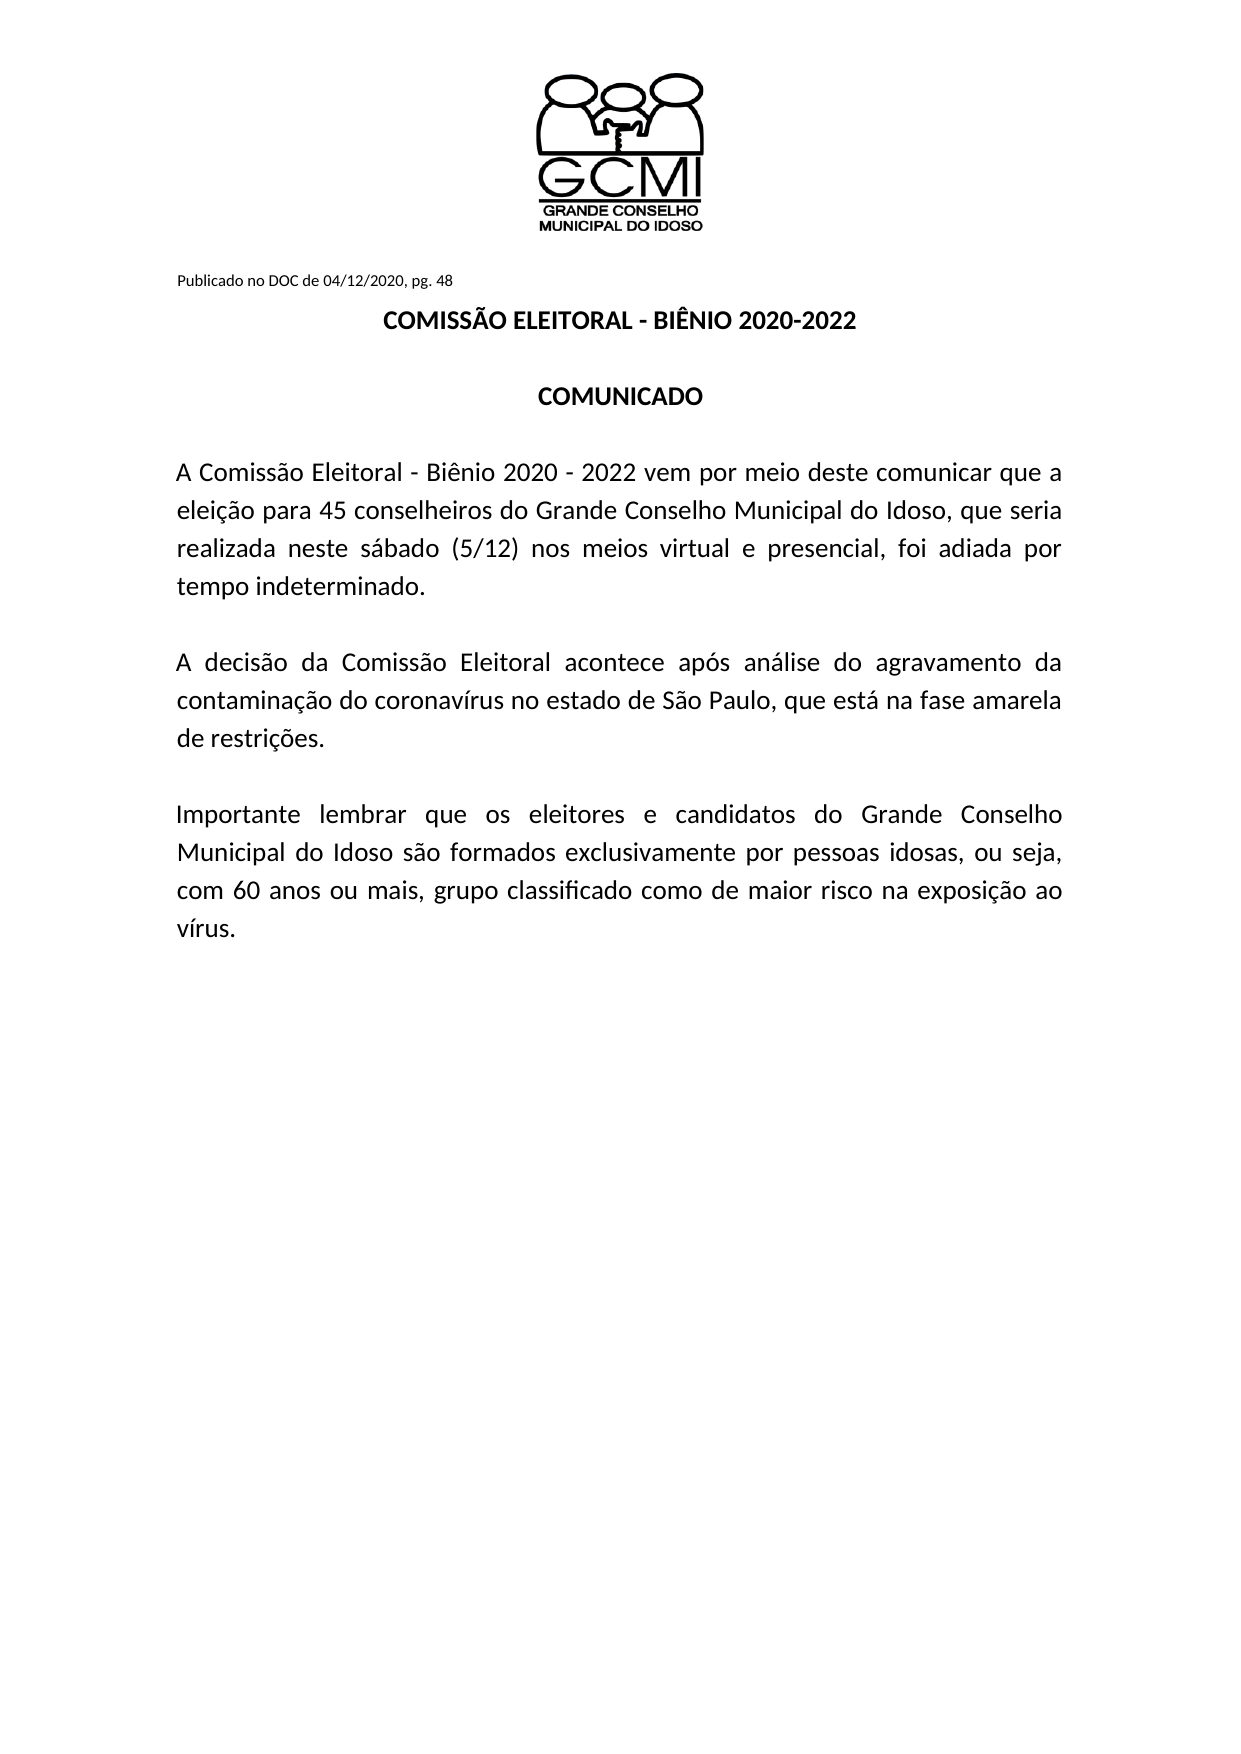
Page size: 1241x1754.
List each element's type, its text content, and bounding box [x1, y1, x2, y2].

text Importante lembrar que os eleitores e candidatos do Grande Conselho Municipal do Idoso são formados exclusivamente por pessoas idosas, ou seja, com 60 anos ou mais, grupo classificado como de maior risco na exposição ao vírus. [176, 797, 1064, 944]
text Publicado no DOC de 04/12/2020, pg. 48 [177, 270, 1063, 290]
text A Comissão Eleitoral - Biênio 2020 - 2022 vem por meio deste comunicar que a eleição para 45 conselheiros do Grande Conselho Municipal do Idoso, que seria realizada neste sábado (5/12) nos meios virtual e presencial, foi adiada por tempo indeterminado. [176, 455, 1064, 602]
text COMUNICADO [178, 379, 1063, 412]
picture [536, 73, 704, 231]
text A decisão da Comissão Eleitoral acontece após análise do agravamento da contaminação do coronavírus no estado de São Paulo, que está na fase amarela de restrições. [176, 645, 1064, 754]
text COMISSÃO ELEITORAL - BIÊNIO 2020-2022 [178, 303, 1062, 336]
